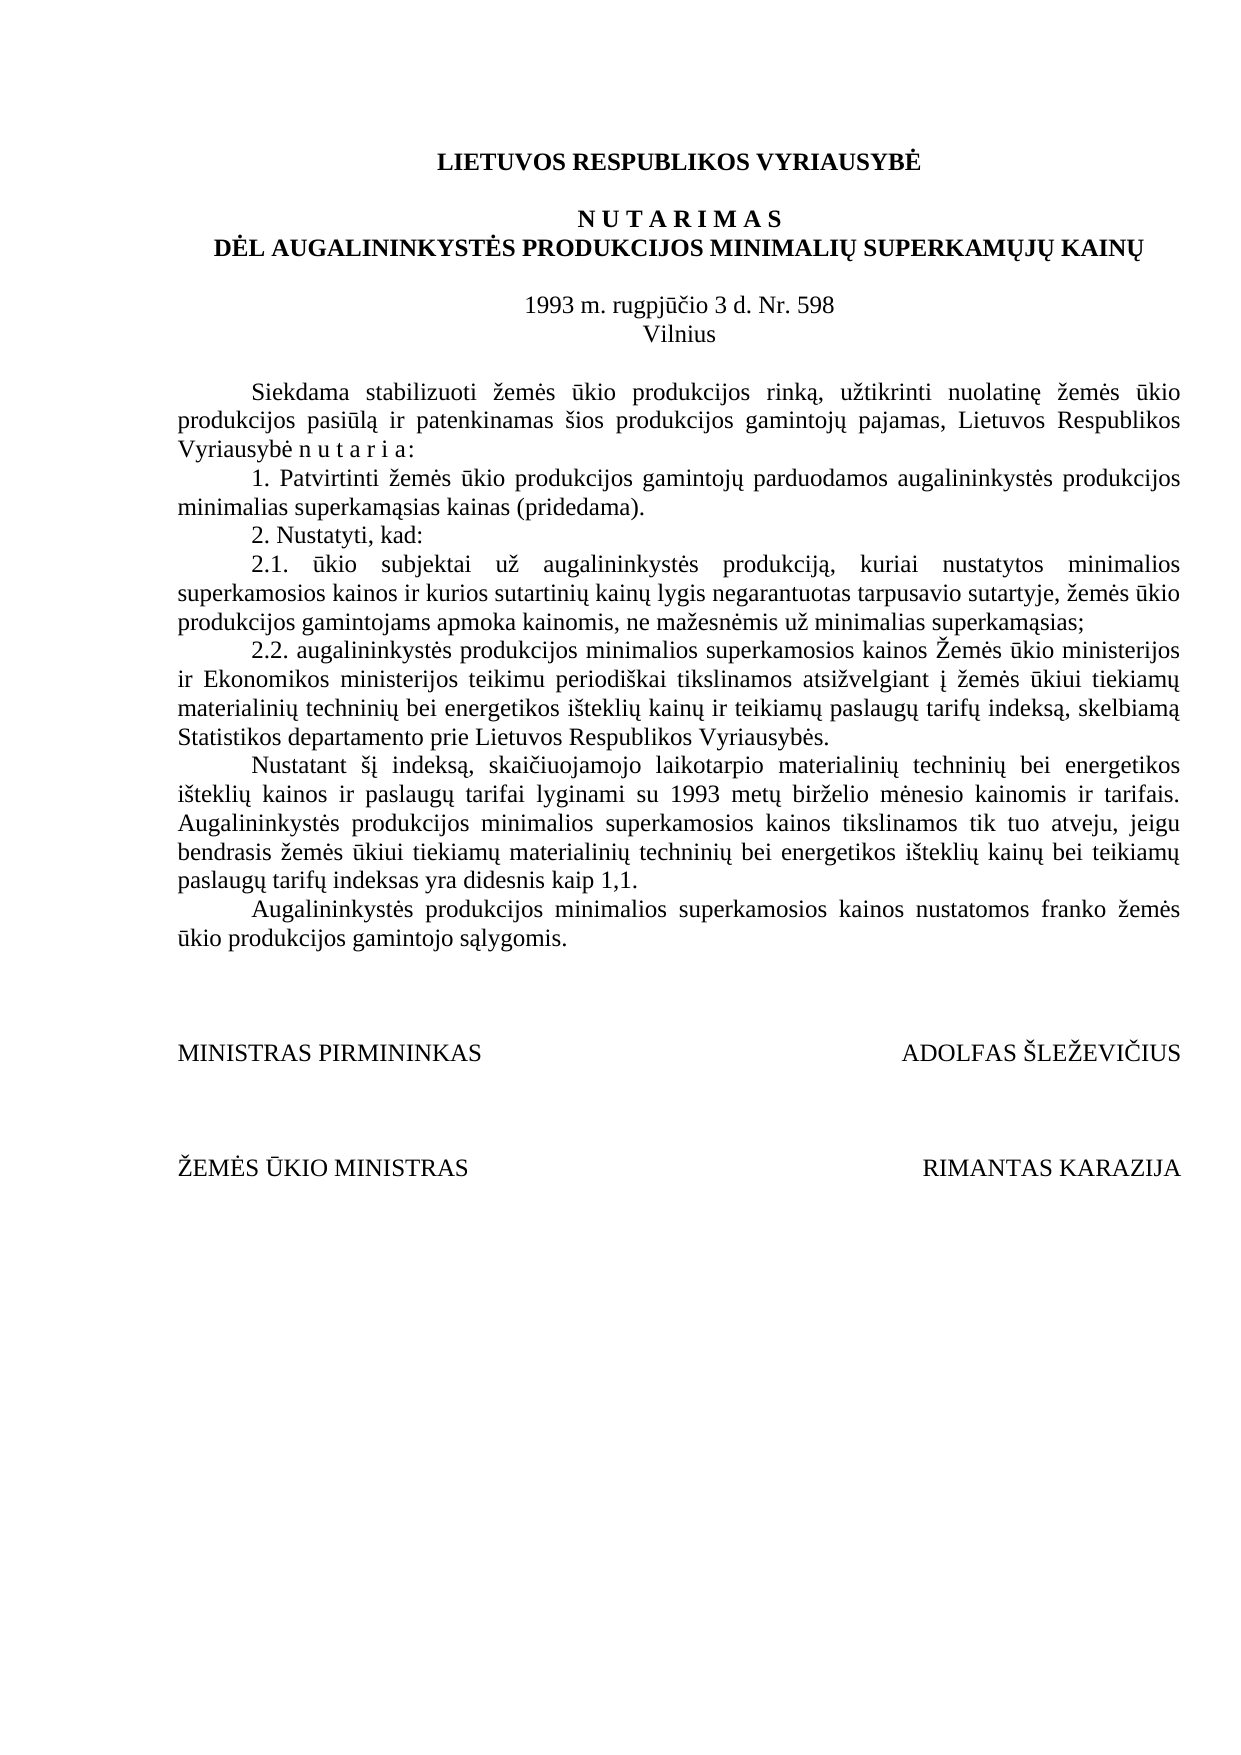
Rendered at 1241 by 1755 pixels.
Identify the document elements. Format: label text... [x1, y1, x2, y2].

text Nustatant šį indeksą, skaičiuojamojo laikotarpio materialinių techninių bei energetikos išteklių kainos ir paslaugų tarifai lyginami su 1993 metų birželio mėnesio kainomis ir tarifais. Augalininkystės produkcijos minimalios superkamosios kainos tikslinamos tik tuo atveju, jeigu bendrasis žemės ūkiui tiekiamų materialinių techninių bei energetikos išteklių kainų bei teikiamų paslaugų tarifų indeksas yra didesnis kaip 1,1. [177, 751, 1181, 894]
text 1993 m. rugpjūčio 3 d. Nr. 598 [177, 291, 1181, 319]
text 2.1. ūkio subjektai už augalininkystės produkciją, kuriai nustatytos minimalios superkamosios kainos ir kurios sutartinių kainų lygis negarantuotas tarpusavio sutartyje, žemės ūkio produkcijos gamintojams apmoka kainomis, ne mažesnėmis už minimalias superkamąsias; [177, 549, 1181, 636]
text 1. Patvirtinti žemės ūkio produkcijos gamintojų parduodamos augalininkystės produkcijos minimalias superkamąsias kainas (pridedama). [177, 463, 1181, 521]
text ŽEMĖS ŪKIO MINISTRAS RIMANTAS KARAZIJA [177, 1153, 1181, 1182]
text Vilnius [177, 319, 1181, 348]
text MINISTRAS PIRMININKAS ADOLFAS ŠLEŽEVIČIUS [177, 1038, 1181, 1067]
text DĖL AUGALININKYSTĖS PRODUKCIJOS MINIMALIŲ SUPERKAMŲJŲ KAINŲ [177, 233, 1181, 262]
text 2. Nustatyti, kad: [177, 521, 1181, 549]
text LIETUVOS RESPUBLIKOS VYRIAUSYBĖ [177, 147, 1181, 176]
text 2.2. augalininkystės produkcijos minimalios superkamosios kainos Žemės ūkio ministerijos ir Ekonomikos ministerijos teikimu periodiškai tikslinamos atsižvelgiant į žemės ūkiui tiekiamų materialinių techninių bei energetikos išteklių kainų ir teikiamų paslaugų tarifų indeksą, skelbiamą Statistikos departamento prie Lietuvos Respublikos Vyriausybės. [177, 636, 1181, 751]
text Augalininkystės produkcijos minimalios superkamosios kainos nustatomos franko žemės ūkio produkcijos gamintojo sąlygomis. [177, 894, 1181, 952]
text Siekdama stabilizuoti žemės ūkio produkcijos rinką, užtikrinti nuolatinę žemės ūkio produkcijos pasiūlą ir patenkinamas šios produkcijos gamintojų pajamas, Lietuvos Respublikos Vyriausybė nutaria: [177, 377, 1181, 463]
text N U T A R I M A S [177, 204, 1181, 233]
